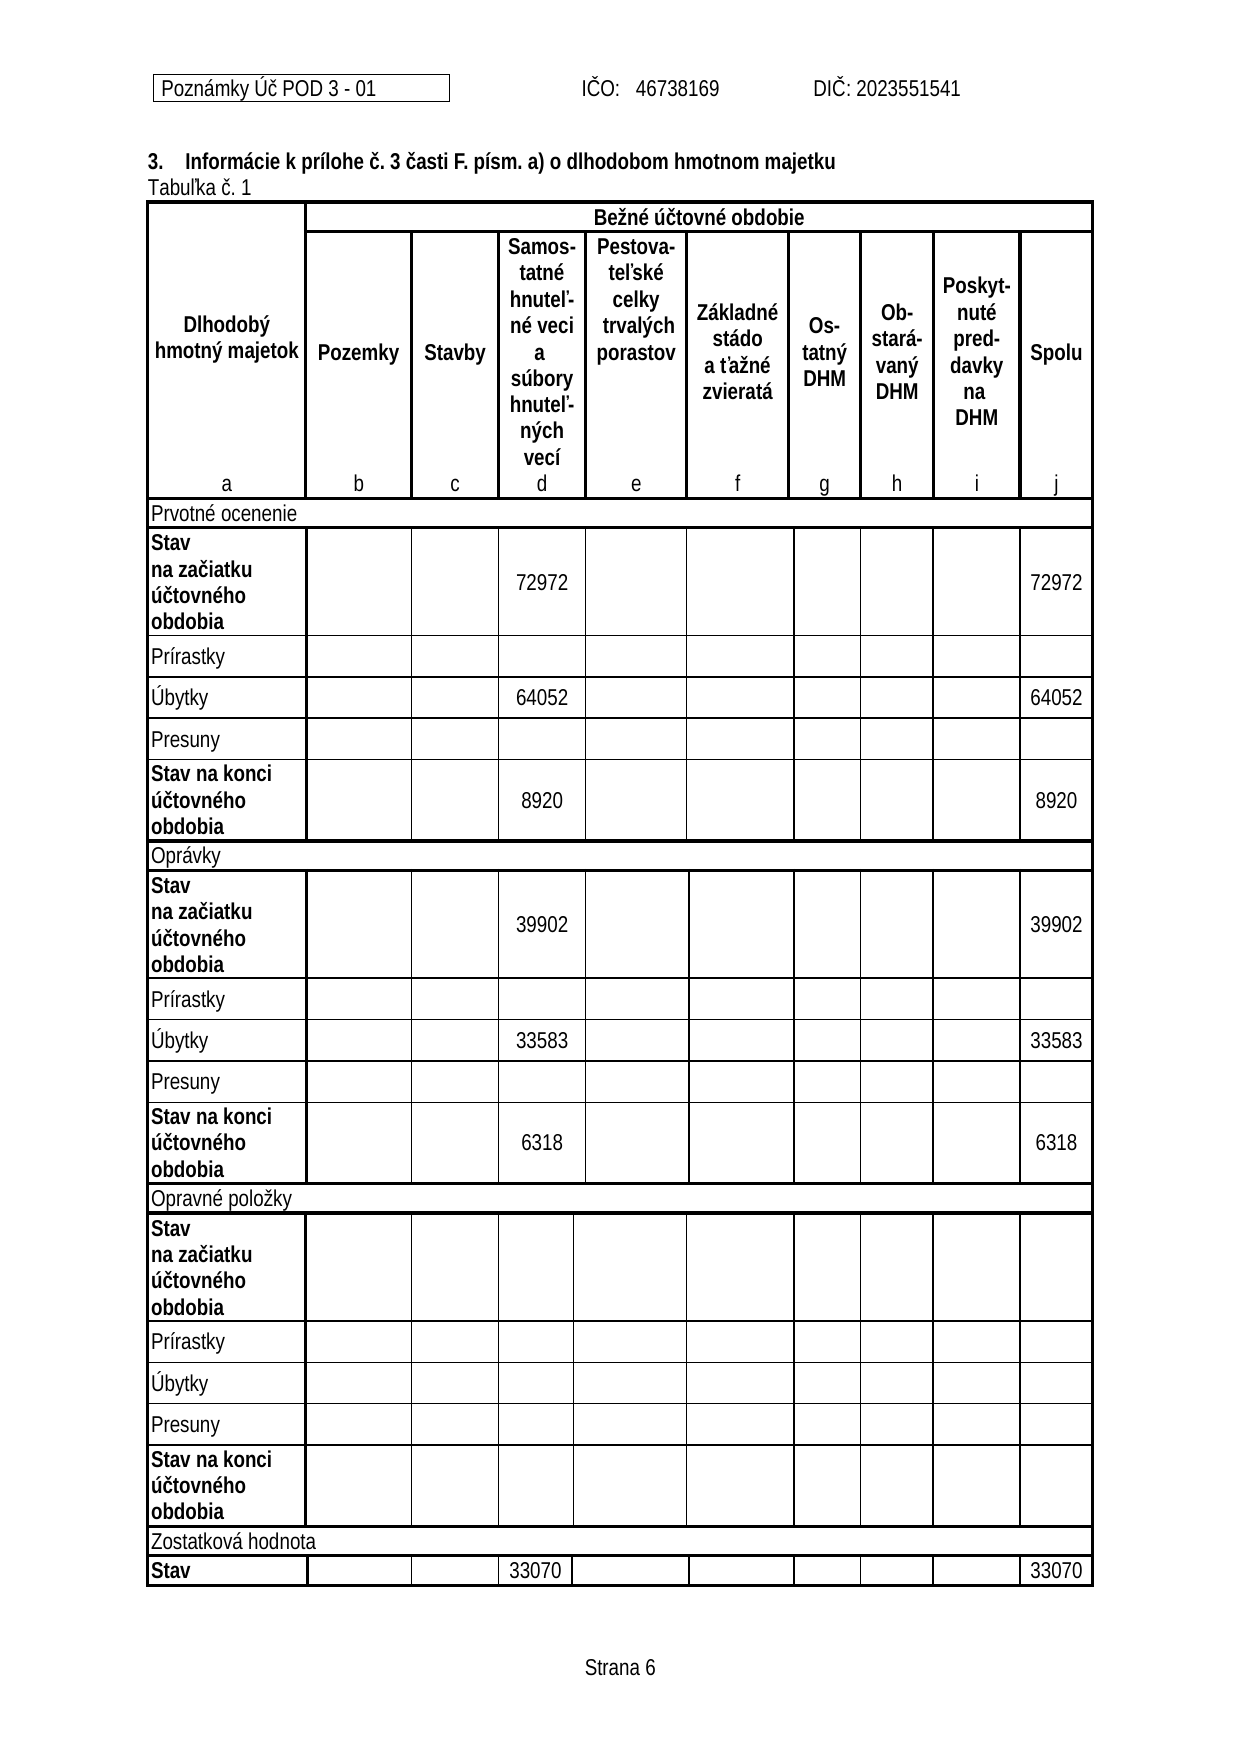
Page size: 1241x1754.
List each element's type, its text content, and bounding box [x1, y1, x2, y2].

table_cell [690, 872, 793, 977]
table_cell 39902 [499, 872, 585, 977]
table_cell [934, 1103, 1019, 1182]
table_cell 8920 [499, 760, 585, 839]
table_header Bežné účtovné obdobie [307, 204, 1091, 230]
table_cell [574, 1404, 686, 1444]
table_cell Stav na konci účtovného obdobia [149, 1103, 305, 1182]
table_cell Pozemky [307, 233, 410, 470]
table_cell [795, 678, 860, 717]
table_cell [573, 1557, 688, 1584]
table_cell [412, 1322, 498, 1361]
text Tabuľka č. 1 [148, 174, 1092, 200]
table_cell Stav na začiatku účtovného obdobia [149, 872, 305, 977]
table_cell Stav [149, 1557, 306, 1584]
table_cell [934, 719, 1019, 759]
table_cell [934, 1322, 1019, 1361]
table_cell [795, 1103, 860, 1182]
table_cell [687, 760, 793, 839]
table_cell Stavby [413, 233, 497, 470]
table_cell [412, 1062, 498, 1101]
table_cell [412, 1020, 498, 1060]
table_cell Zostatková hodnota [149, 1528, 1091, 1554]
table_cell [586, 719, 686, 759]
table_cell [795, 760, 860, 839]
table_cell [574, 1446, 686, 1525]
table_cell [499, 636, 585, 676]
table_cell a [149, 470, 304, 497]
table_cell [307, 1446, 411, 1525]
table_cell Pestova-teľské celky trvalých porastov [587, 233, 685, 470]
table_cell [687, 1404, 793, 1444]
table_cell [687, 1446, 793, 1525]
table_cell 64052 [1021, 678, 1091, 717]
table_cell e [587, 470, 685, 497]
table_cell Os-tatný DHM [790, 233, 859, 470]
table_cell [412, 636, 498, 676]
table_cell 6318 [1021, 1103, 1091, 1182]
table_cell [1021, 1215, 1091, 1320]
table_cell [934, 1215, 1019, 1320]
table_cell [690, 1020, 793, 1060]
table_cell [687, 636, 793, 676]
table_cell [1021, 1446, 1091, 1525]
table_cell 6318 [499, 1103, 585, 1182]
table_cell 72972 [1021, 529, 1091, 634]
table_cell [499, 1363, 573, 1403]
table_cell [307, 1322, 411, 1361]
table_cell [412, 979, 498, 1019]
table_cell [412, 760, 498, 839]
table_cell [586, 760, 686, 839]
table_cell [1021, 1363, 1091, 1403]
table_cell [690, 979, 793, 1019]
table_cell 64052 [499, 678, 585, 717]
table_cell [934, 1363, 1019, 1403]
table_cell [690, 1103, 793, 1182]
table_cell [412, 678, 498, 717]
table_cell 33583 [1021, 1020, 1091, 1060]
table_cell [307, 1404, 411, 1444]
table_cell Spolu [1022, 233, 1091, 470]
table_cell [795, 1020, 860, 1060]
table_cell 39902 [1021, 872, 1091, 977]
table_cell Samos-tatné hnuteľ-né veci a súbory hnuteľ-ných vecí [500, 233, 584, 470]
table_cell [934, 979, 1019, 1019]
table_cell [307, 1215, 411, 1320]
table_cell [307, 1363, 411, 1403]
table_cell [861, 1062, 932, 1101]
table_cell [795, 1322, 860, 1361]
table_cell [412, 529, 498, 634]
table_cell [412, 1215, 498, 1320]
table_cell [795, 1363, 860, 1403]
table_cell [499, 1215, 573, 1320]
table_cell 33583 [499, 1020, 585, 1060]
table_cell [795, 529, 860, 634]
table_cell [1021, 1404, 1091, 1444]
table_cell [795, 872, 860, 977]
table_cell [861, 1363, 932, 1403]
table_cell [687, 529, 793, 634]
table_cell Prvotné ocenenie [149, 500, 1091, 526]
table_cell Prírastky [149, 636, 305, 676]
table_cell [499, 1322, 573, 1361]
table_cell Úbytky [149, 1363, 304, 1403]
table_cell 8920 [1021, 760, 1091, 839]
table_cell c [413, 470, 497, 497]
table_cell [687, 1363, 793, 1403]
table_cell [795, 1557, 860, 1584]
table_cell [861, 529, 932, 634]
table_cell [574, 1322, 686, 1361]
table_cell [499, 979, 585, 1019]
table_cell [861, 678, 932, 717]
table_cell [861, 719, 932, 759]
table_cell [861, 1557, 932, 1584]
table_cell Úbytky [149, 1020, 305, 1060]
table_cell [1021, 1322, 1091, 1361]
table_cell [687, 1215, 793, 1320]
table_cell Presuny [149, 1062, 305, 1101]
table_cell [1021, 1062, 1091, 1101]
table_cell [861, 1404, 932, 1444]
table_cell Ob-stará-vaný DHM [862, 233, 932, 470]
table_cell g [790, 470, 859, 497]
table_cell [412, 1446, 498, 1525]
table_cell [308, 1020, 411, 1060]
table_cell Presuny [149, 1404, 304, 1444]
table_cell [795, 979, 860, 1019]
table_cell [861, 1215, 932, 1320]
table_cell [586, 979, 688, 1019]
table_cell [308, 760, 411, 839]
table_cell f [688, 470, 787, 497]
table_cell [586, 678, 686, 717]
table_cell [934, 678, 1019, 717]
table_cell 33070 [499, 1557, 571, 1584]
table_cell [795, 1446, 860, 1525]
table_cell [499, 1404, 573, 1444]
table_cell Opravné položky [149, 1185, 1091, 1211]
table_cell [308, 678, 411, 717]
table_cell [412, 719, 498, 759]
table_cell [934, 1020, 1019, 1060]
table_cell [795, 1404, 860, 1444]
table_cell [861, 1322, 932, 1361]
table_cell [412, 1404, 498, 1444]
table_cell [586, 872, 688, 977]
table_cell [412, 872, 498, 977]
table_cell [308, 1103, 411, 1182]
table_cell [690, 1557, 793, 1584]
table_cell [934, 1404, 1019, 1444]
table_cell [934, 872, 1019, 977]
table_cell [795, 1062, 860, 1101]
table_cell [795, 636, 860, 676]
table_cell [934, 636, 1019, 676]
table_cell [412, 1557, 498, 1584]
table_cell [687, 678, 793, 717]
table_cell [308, 719, 411, 759]
table_cell [586, 1020, 688, 1060]
table_cell [861, 1446, 932, 1525]
table_cell [690, 1062, 793, 1101]
table_cell h [862, 470, 932, 497]
table_cell [934, 760, 1019, 839]
table_cell Oprávky [149, 843, 1091, 869]
table_cell 72972 [499, 529, 585, 634]
table_cell Prírastky [149, 1322, 304, 1361]
table_cell i [935, 470, 1018, 497]
table_cell Prírastky [149, 979, 305, 1019]
table_cell Stav na konci účtovného obdobia [149, 760, 305, 839]
table_cell [308, 529, 411, 634]
table_cell [499, 1446, 573, 1525]
table_cell [308, 636, 411, 676]
table_cell [795, 1215, 860, 1320]
table_cell [574, 1215, 686, 1320]
table_cell Poskyt-nuté pred-davky na DHM [935, 233, 1018, 470]
table_cell [934, 529, 1019, 634]
table_cell [1021, 719, 1091, 759]
table_cell [586, 529, 686, 634]
table_cell [308, 1062, 411, 1101]
table_cell d [500, 470, 584, 497]
table_cell [1021, 979, 1091, 1019]
table_cell [934, 1062, 1019, 1101]
table_cell [586, 1062, 688, 1101]
table_cell Presuny [149, 719, 305, 759]
table_cell 33070 [1021, 1557, 1091, 1584]
table_cell j [1022, 470, 1091, 497]
table_cell [934, 1446, 1019, 1525]
table_cell [861, 872, 932, 977]
table_cell [861, 636, 932, 676]
table_cell [934, 1557, 1019, 1584]
table_cell [861, 1103, 932, 1182]
table_cell [795, 719, 860, 759]
table_cell [687, 1322, 793, 1361]
table_cell [308, 872, 411, 977]
title Informácie k prílohe č. 3 časti F. písm. a) o dlhodobom hmotnom majetku [148, 148, 1092, 174]
table_cell [1021, 636, 1091, 676]
table_cell [586, 1103, 688, 1182]
table_cell [861, 1020, 932, 1060]
table_cell Stav na začiatku účtovného obdobia [149, 1215, 304, 1320]
table_cell Základné stádo a ťažné zvieratá [688, 233, 787, 470]
table_cell [412, 1363, 498, 1403]
table_cell [308, 979, 411, 1019]
table_cell [499, 719, 585, 759]
table_cell [309, 1557, 411, 1584]
table_cell b [307, 470, 410, 497]
table_cell [687, 719, 793, 759]
table_cell Úbytky [149, 678, 305, 717]
table_cell [586, 636, 686, 676]
table_cell Stav na začiatku účtovného obdobia [149, 529, 305, 634]
table_cell [574, 1363, 686, 1403]
table_cell [499, 1062, 585, 1101]
table_cell [861, 979, 932, 1019]
table_cell Stav na konci účtovného obdobia [149, 1446, 304, 1525]
table_cell [412, 1103, 498, 1182]
table_cell [861, 760, 932, 839]
table_header Dlhodobý hmotný majetok [149, 204, 304, 470]
